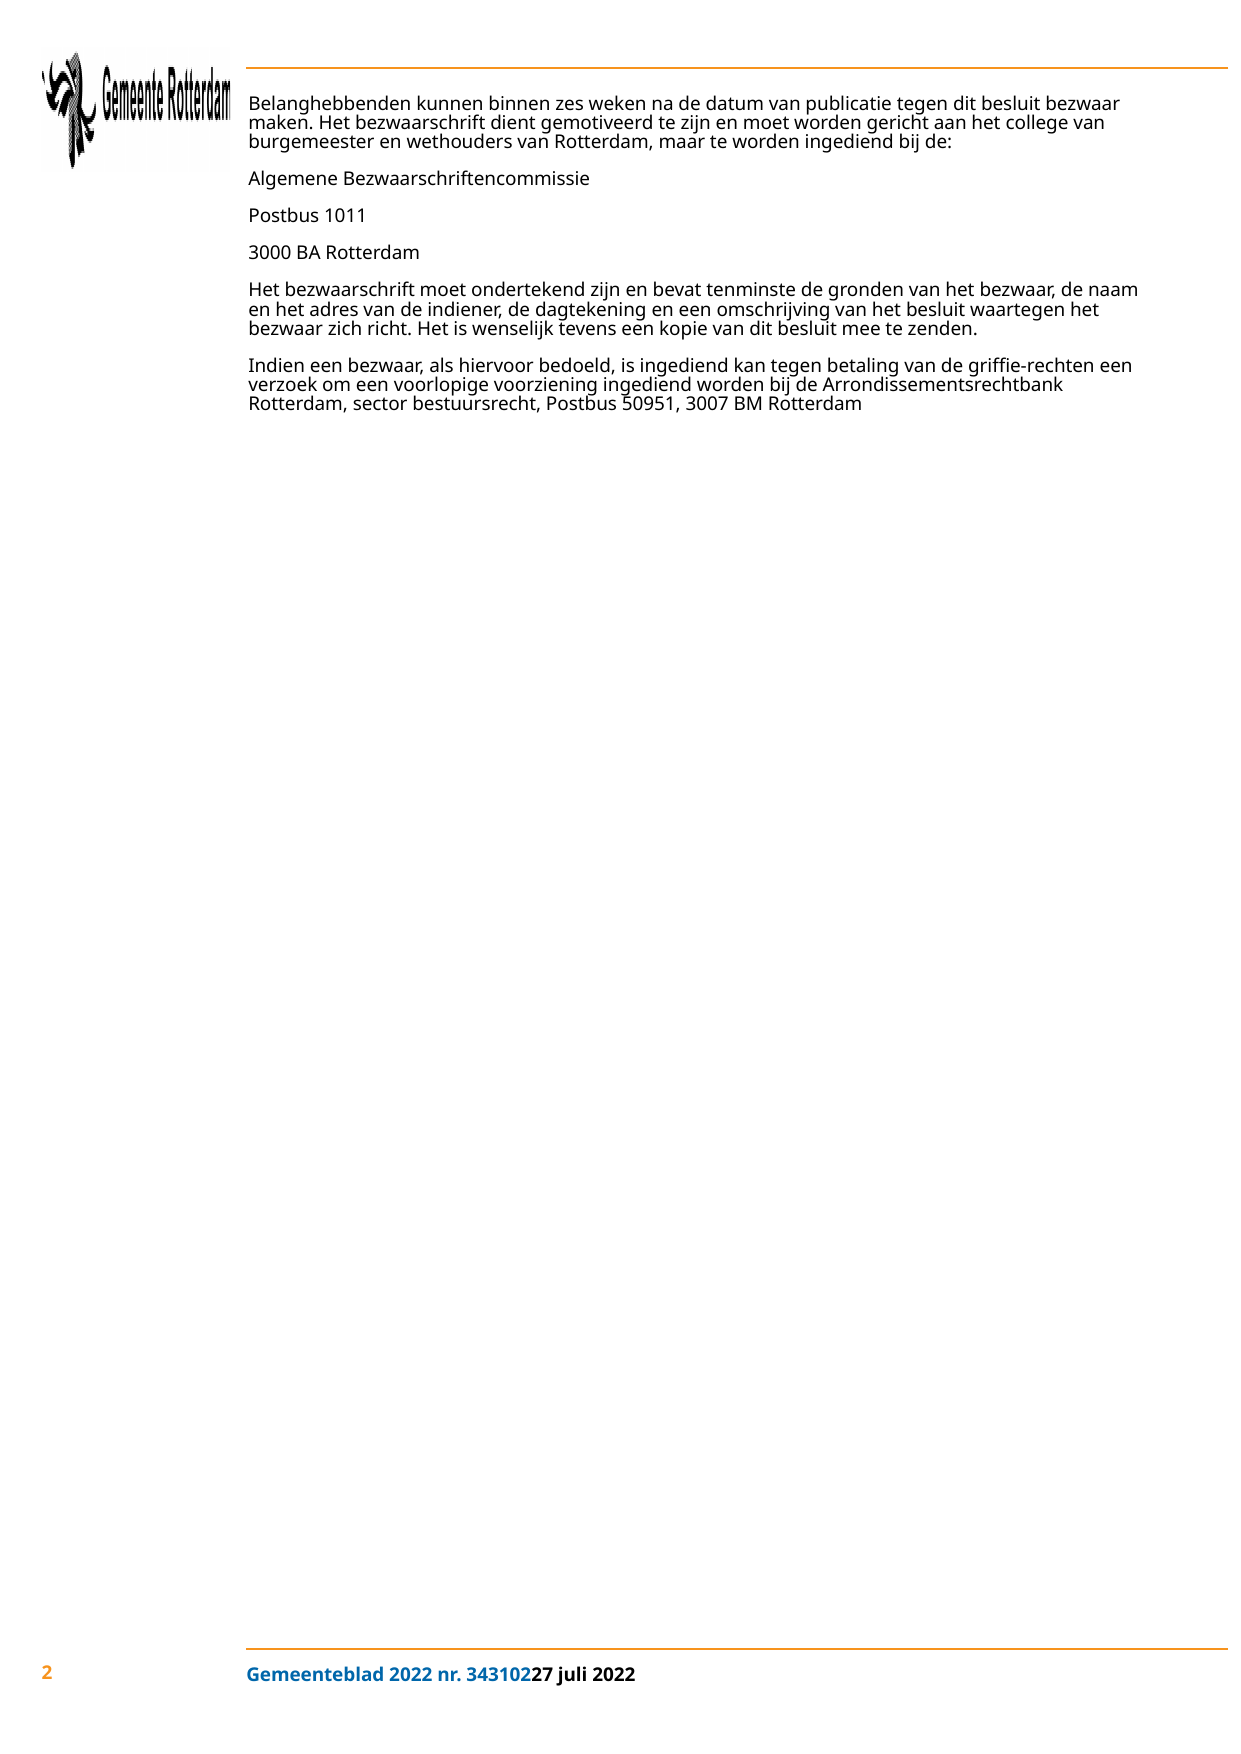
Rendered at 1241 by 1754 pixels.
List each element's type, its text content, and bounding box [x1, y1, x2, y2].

picture [41, 47, 231, 172]
text Indien een bezwaar, als hiervoor bedoeld, is ingediend kan tegen betaling van de griffie-rechten een verzoek om een voorlopige voorziening ingediend worden bij de Arrondissementsrechtbank Rotterdam, sector bestuursrecht, Postbus 50951, 3007 BM Rotterdam [248, 357, 1152, 415]
text 3000 BA Rotterdam [248, 244, 1152, 264]
text Het bezwaarschrift moet ondertekend zijn en bevat tenminste de gronden van het bezwaar, de naam en het adres van de indiener, de dagtekening en een omschrijving van het besluit waartegen het bezwaar zich richt. Het is wenselijk tevens een kopie van dit besluit mee te zenden. [248, 281, 1152, 339]
text Algemene Bezwaarschriftencommissie [248, 170, 1152, 190]
text Postbus 1011 [248, 207, 1152, 227]
text Belanghebbenden kunnen binnen zes weken na de datum van publicatie tegen dit besluit bezwaar maken. Het bezwaarschrift dient gemotiveerd te zijn en moet worden gericht aan het college van burgemeester en wethouders van Rotterdam, maar te worden ingediend bij de: [248, 95, 1152, 153]
